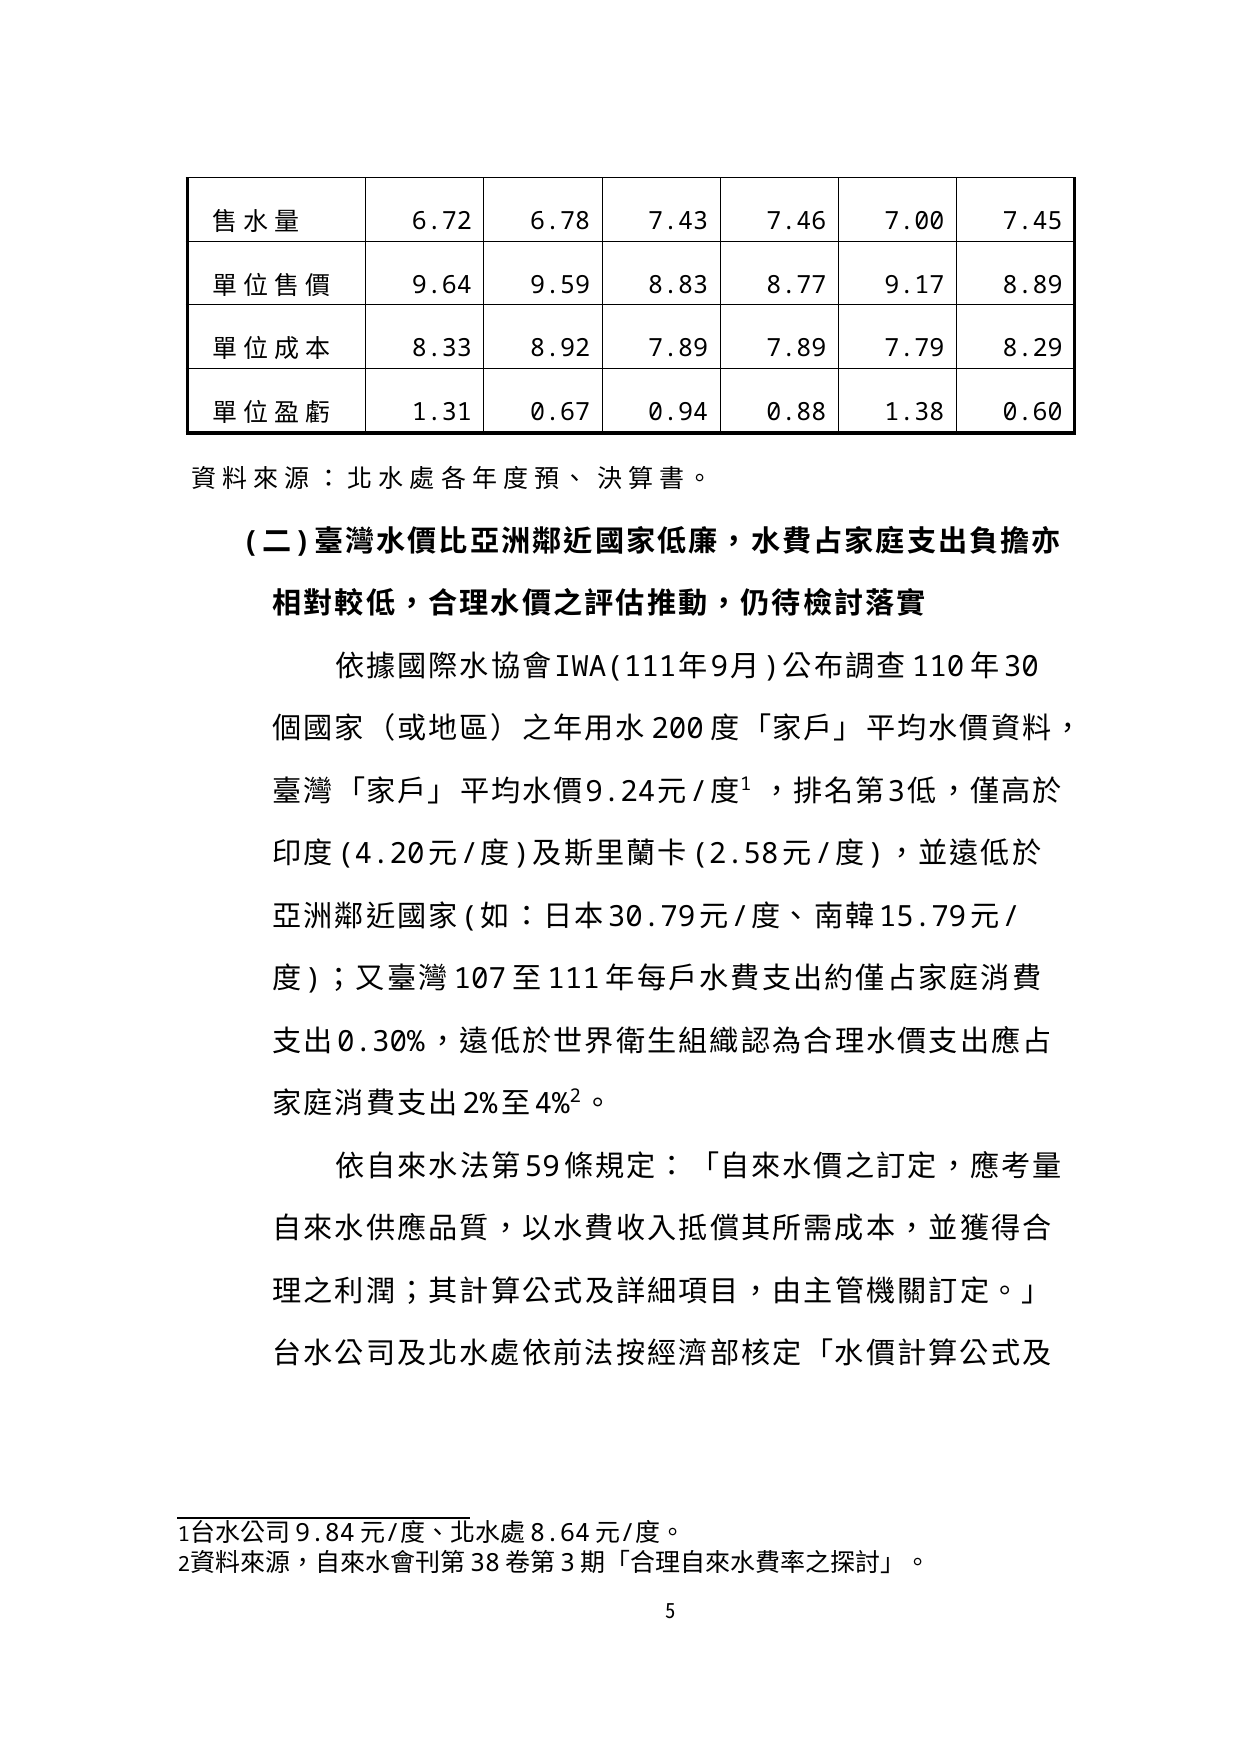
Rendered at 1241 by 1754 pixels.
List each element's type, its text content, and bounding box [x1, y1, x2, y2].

text 資料來源：北水處各年度預、決算書。 [178, 434, 1063, 497]
table_cell 單位售價 [189, 242, 365, 304]
text 依自來水法第59條規定：「自來水價之訂定，應考量自來水供應品質，以水費收入抵償其所需成本，並獲得合理之利潤；其計算公式及詳細項目，由主管機關訂定。」台水公司及北水處依前法按經濟部核定「水價計算公式及詳細項目」訂定水價，說明如下： [266, 1122, 1063, 1372]
table_cell 7.45 [957, 178, 1073, 241]
table_cell 6.78 [484, 178, 602, 241]
table_cell 售水量 [189, 178, 365, 241]
table_cell 0.60 [957, 369, 1073, 431]
table_cell 7.46 [721, 178, 838, 241]
text 資料來源，自來水會刊第38卷第3期「合理自來水費率之探討」。 [177, 1548, 1063, 1577]
table_cell 9.17 [839, 242, 956, 304]
table_cell 8.77 [721, 242, 838, 304]
table_cell 單位盈虧 [189, 369, 365, 431]
text 台水公司9.84元/度、北水處8.64元/度。 [177, 1518, 1063, 1548]
table_cell 7.79 [839, 305, 956, 368]
table_cell 8.29 [957, 305, 1073, 368]
table_cell 1.38 [839, 369, 956, 431]
table_cell 9.64 [366, 242, 483, 304]
table_cell 7.89 [721, 305, 838, 368]
table_cell 8.92 [484, 305, 602, 368]
text (二)臺灣水價比亞洲鄰近國家低廉，水費占家庭支出負擔亦相對較低，合理水價之評估推動，仍待檢討落實 [236, 497, 1063, 622]
table_cell 8.83 [603, 242, 720, 304]
table_cell 8.33 [366, 305, 483, 368]
table_cell 7.43 [603, 178, 720, 241]
table_cell 0.94 [603, 369, 720, 431]
table_cell 9.59 [484, 242, 602, 304]
table_cell 0.88 [721, 369, 838, 431]
table_cell 6.72 [366, 178, 483, 241]
table_cell 8.89 [957, 242, 1073, 304]
table_cell 單位成本 [189, 305, 365, 368]
table_cell 1.31 [366, 369, 483, 431]
table_cell 0.67 [484, 369, 602, 431]
table_cell 7.00 [839, 178, 956, 241]
table_cell 7.89 [603, 305, 720, 368]
text 依據國際水協會IWA(111年9月)公布調查110年30個國家（或地區）之年用水200度「家戶」平均水價資料，臺灣「家戶」平均水價9.24元/度，排名第3低，僅高於印度(4.20元/度)及斯里蘭卡(2.58元/度)，並遠低於亞洲鄰近國家(如：日本30.79元/度、南韓15.79元/度)；又臺灣107至111年每戶水費支出約僅占家庭消費支出0.30%，遠低於世界衛生組織認為合理水價支出應占家庭消費支出2%至4%。 [266, 622, 1063, 1122]
